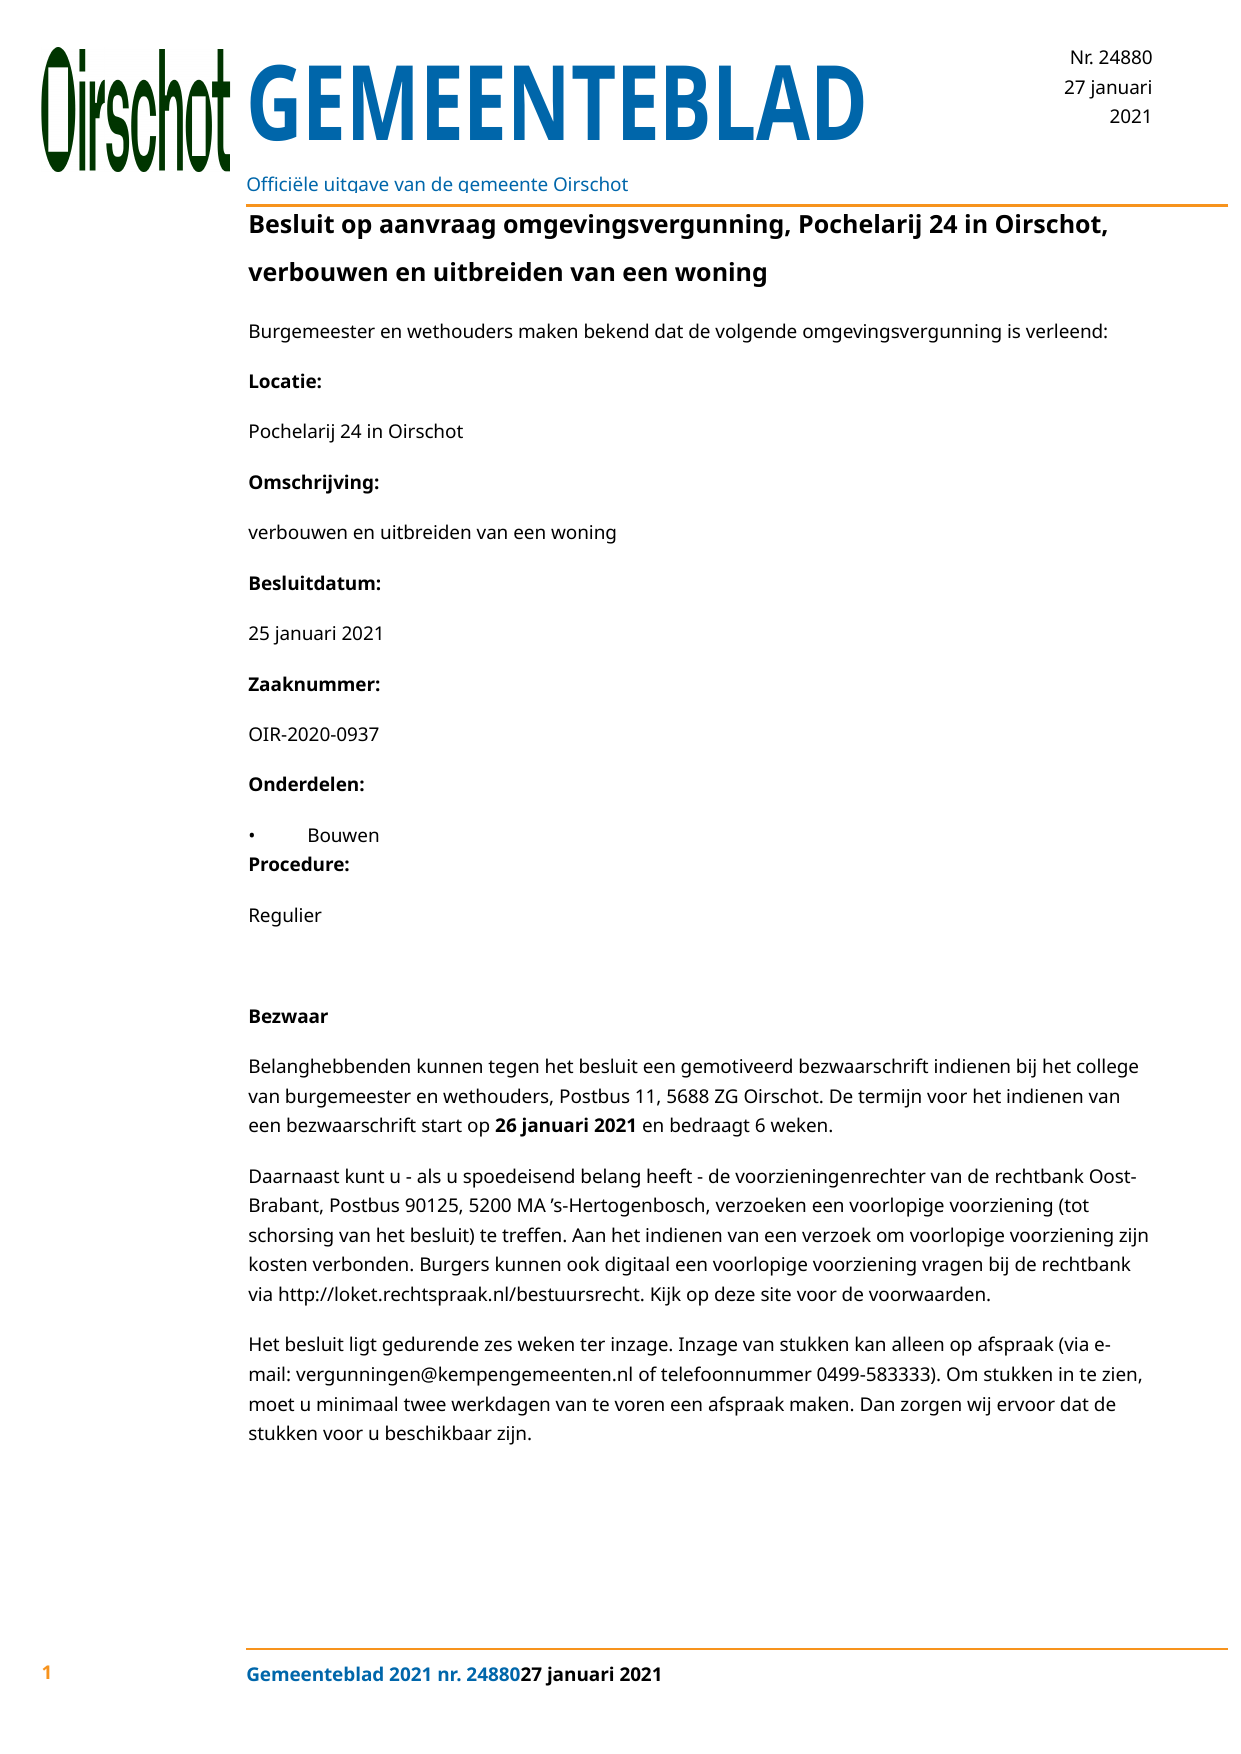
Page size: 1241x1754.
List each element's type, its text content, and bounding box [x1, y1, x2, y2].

text Procedure: [248, 852, 1152, 877]
text Burgemeester en wethouders maken bekend dat de volgende omgevingsvergunning is verleend: [248, 318, 1152, 344]
text Locatie: [248, 368, 1152, 394]
text Besluitdatum: [248, 570, 1152, 596]
picture [41, 47, 231, 172]
text Daarnaast kunt u - als u spoedeisend belang heeft - de voorzieningenrechter van de rechtbank Oost-Brabant, Postbus 90125, 5200 MA ’s-Hertogenbosch, verzoeken een voorlopige voorziening (tot schorsing van het besluit) te treffen. Aan het indienen van een verzoek om voorlopige voorziening zijn kosten verbonden. Burgers kunnen ook digitaal een voorlopige voorziening vragen bij de rechtbank via http://loket.rechtspraak.nl/bestuursrecht. Kijk op deze site voor de voorwaarden. [248, 1163, 1152, 1307]
text Pochelarij 24 in Oirschot [248, 419, 1152, 444]
text OIR-2020-0937 [248, 721, 1152, 747]
text Onderdelen: [248, 772, 1152, 797]
text Omschrijving: [248, 469, 1152, 495]
list Bouwen [248, 822, 1152, 848]
text Het besluit ligt gedurende zes weken ter inzage. Inzage van stukken kan alleen op afspraak (via e-mail: vergunningen@kempengemeenten.nl of telefoonnummer 0499-583333). Om stukken in te zien, moet u minimaal twee werkdagen van te voren een afspraak maken. Dan zorgen wij ervoor dat de stukken voor u beschikbaar zijn. [248, 1332, 1152, 1446]
text Belanghebbenden kunnen tegen het besluit een gemotiveerd bezwaarschrift indienen bij het college van burgemeester en wethouders, Postbus 11, 5688 ZG Oirschot. De termijn voor het indienen van een bezwaarschrift start op 26 januari 2021 en bedraagt 6 weken. [248, 1053, 1152, 1138]
text verbouwen en uitbreiden van een woning [248, 519, 1152, 545]
text 25 januari 2021 [248, 620, 1152, 646]
text Besluit op aanvraag omgevingsvergunning, Pochelarij 24 in Oirschot, verbouwen en uitbreiden van een woning [248, 207, 1152, 288]
text Regulier [248, 902, 1152, 928]
text Zaaknummer: [248, 671, 1152, 697]
text Bezwaar [248, 1003, 1152, 1029]
